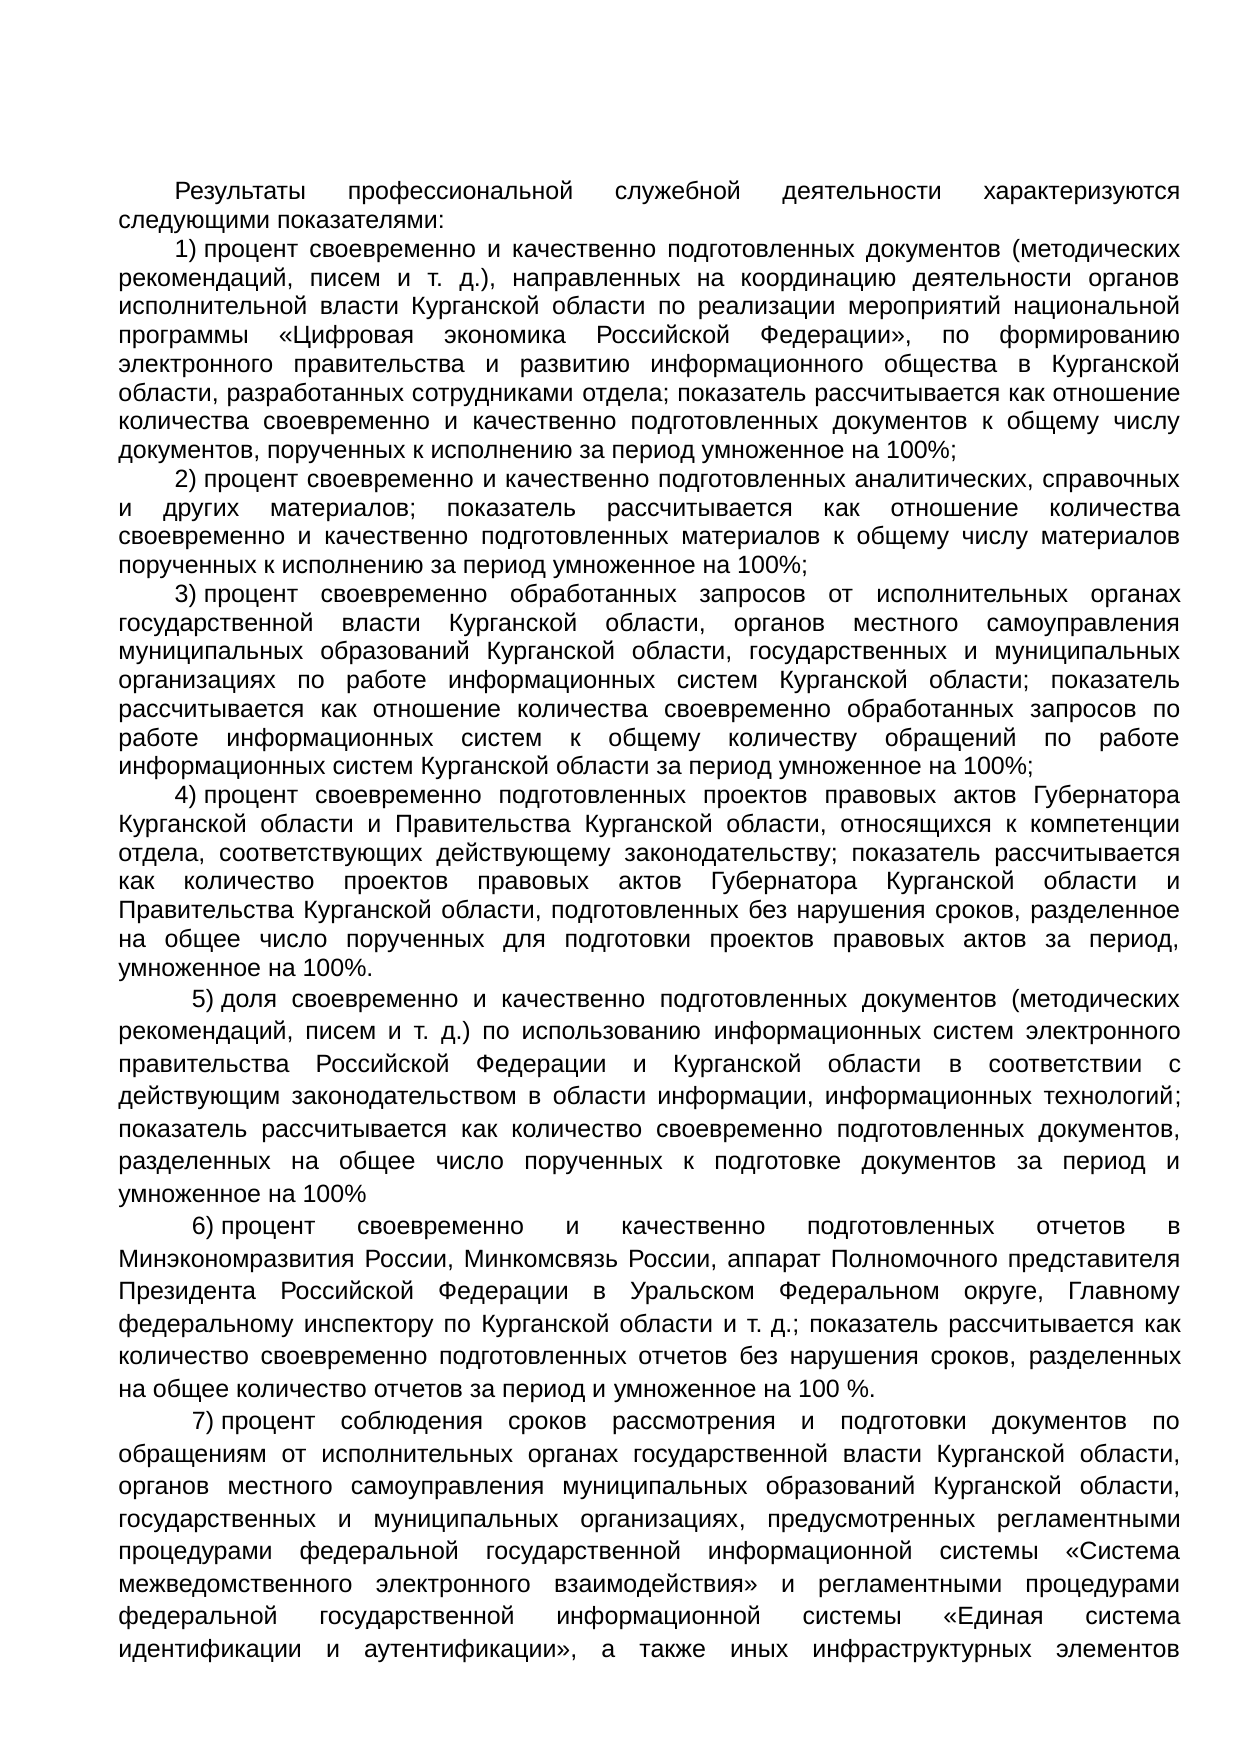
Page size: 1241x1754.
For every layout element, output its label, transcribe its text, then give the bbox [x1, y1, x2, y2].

text 7) процент соблюдения сроков рассмотрения и подготовки документов по обращениям от исполнительных органах государственной власти Курганской области, органов местного самоуправления муниципальных образований Курганской области, государственных и муниципальных организациях, предусмотренных регламентными процедурами федеральной государственной информационной системы «Система межведомственного электронного взаимодействия» и регламентными процедурами федеральной государственной информационной системы «Единая система идентификации и аутентификации», а также иных инфраструктурных элементов [118, 1404, 1181, 1664]
text 6) процент своевременно и качественно подготовленных отчетов в Минэкономразвития России, Минкомсвязь России, аппарат Полномочного представителя Президента Российской Федерации в Уральском Федеральном округе, Главному федеральному инспектору по Курганской области и т. д.; показатель рассчитывается как количество своевременно подготовленных отчетов без нарушения сроков, разделенных на общее количество отчетов за период и умноженное на 100 %. [118, 1209, 1181, 1404]
text 3) процент своевременно обработанных запросов от исполнительных органах государственной власти Курганской области, органов местного самоуправления муниципальных образований Курганской области, государственных и муниципальных организациях по работе информационных систем Курганской области; показатель рассчитывается как отношение количества своевременно обработанных запросов по работе информационных систем к общему количеству обращений по работе информационных систем Курганской области за период умноженное на 100%; [118, 579, 1181, 780]
text 5) доля своевременно и качественно подготовленных документов (методических рекомендаций, писем и т. д.) по использованию информационных систем электронного правительства Российской Федерации и Курганской области в соответствии с действующим законодательством в области информации, информационных технологий; показатель рассчитывается как количество своевременно подготовленных документов, разделенных на общее число порученных к подготовке документов за период и умноженное на 100% [118, 981, 1181, 1209]
text Результаты профессиональной служебной деятельности характеризуются следующими показателями: [118, 176, 1181, 234]
text 2) процент своевременно и качественно подготовленных аналитических, справочных и других материалов; показатель рассчитывается как отношение количества своевременно и качественно подготовленных материалов к общему числу материалов порученных к исполнению за период умноженное на 100%; [118, 464, 1181, 579]
text 1) процент своевременно и качественно подготовленных документов (методических рекомендаций, писем и т. д.), направленных на координацию деятельности органов исполнительной власти Курганской области по реализации мероприятий национальной программы «Цифровая экономика Российской Федерации», по формированию электронного правительства и развитию информационного общества в Курганской области, разработанных сотрудниками отдела; показатель рассчитывается как отношение количества своевременно и качественно подготовленных документов к общему числу документов, порученных к исполнению за период умноженное на 100%; [118, 234, 1181, 464]
text 4) процент своевременно подготовленных проектов правовых актов Губернатора Курганской области и Правительства Курганской области, относящихся к компетенции отдела, соответствующих действующему законодательству; показатель рассчитывается как количество проектов правовых актов Губернатора Курганской области и Правительства Курганской области, подготовленных без нарушения сроков, разделенное на общее число порученных для подготовки проектов правовых актов за период, умноженное на 100%. [118, 780, 1181, 981]
